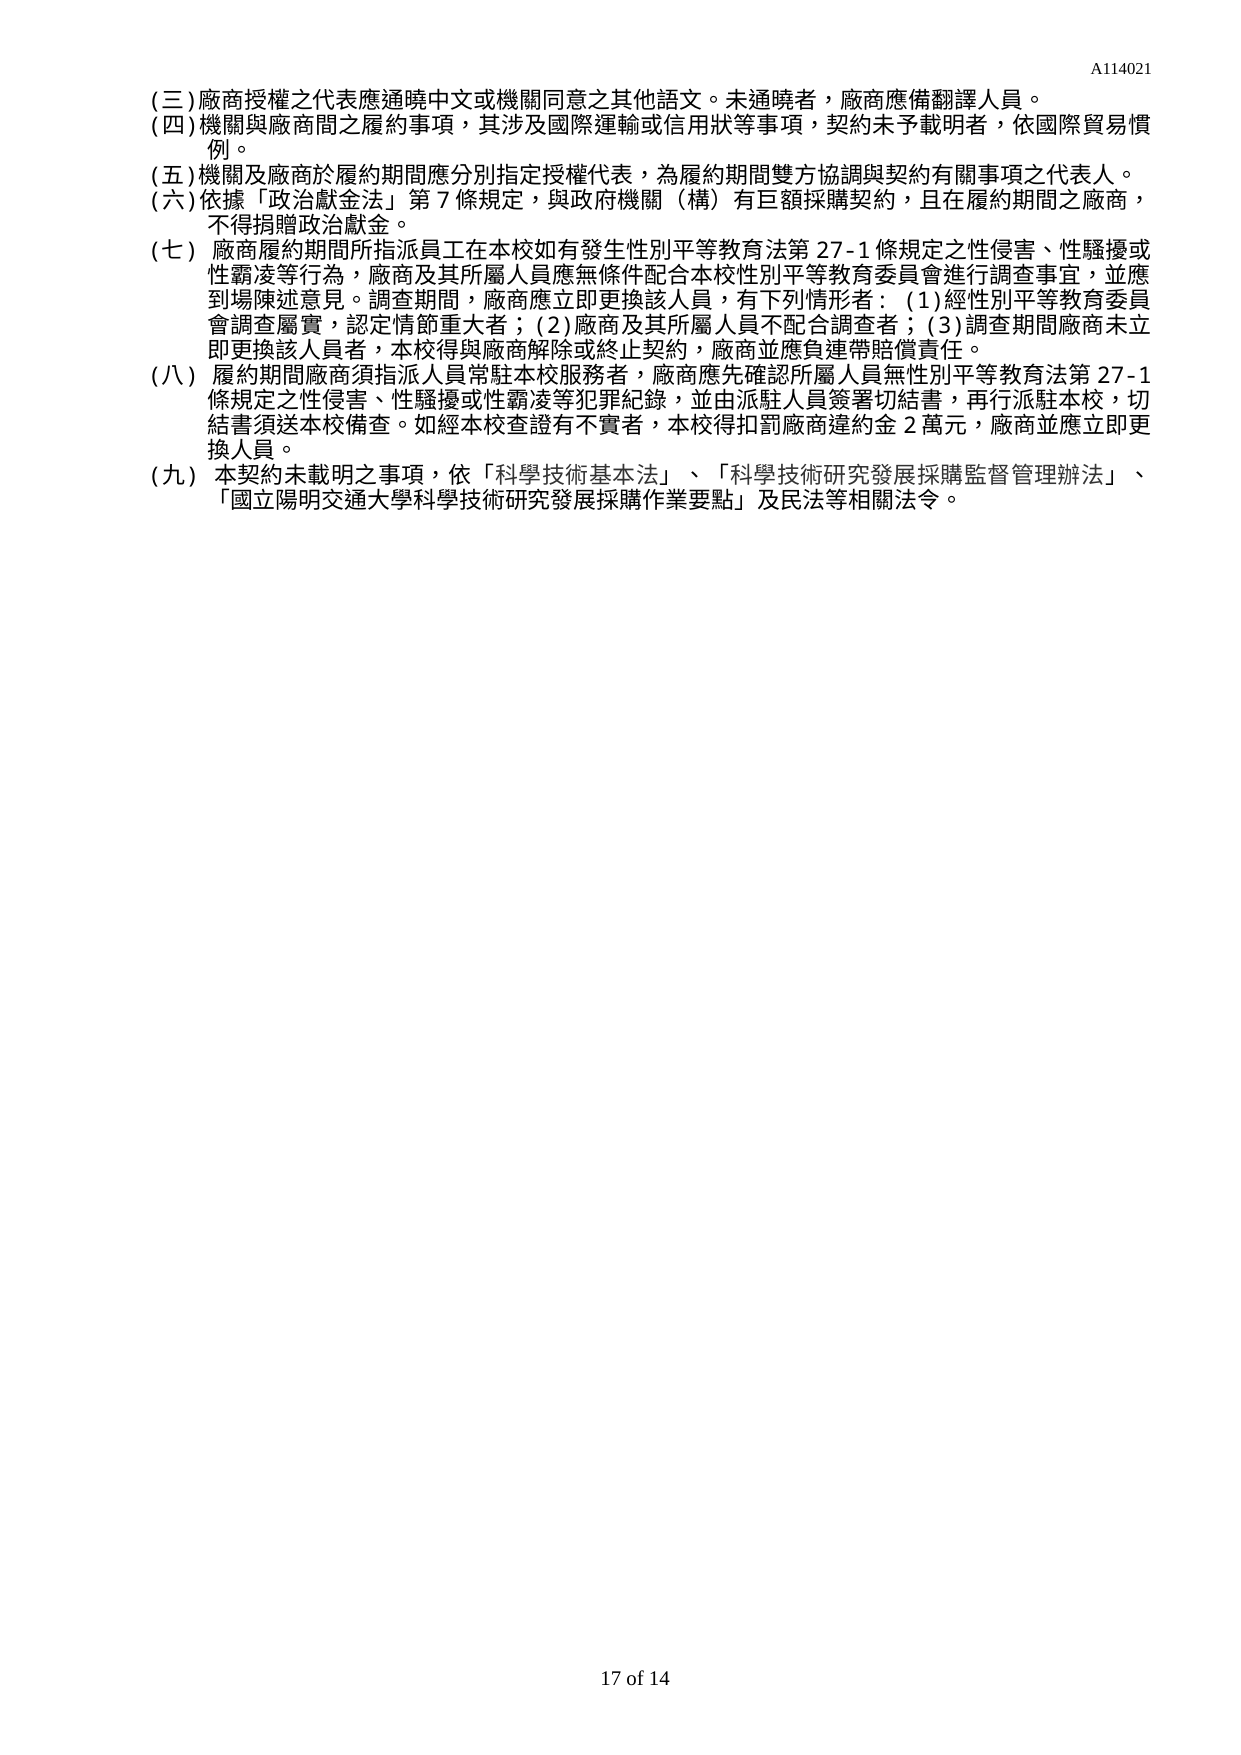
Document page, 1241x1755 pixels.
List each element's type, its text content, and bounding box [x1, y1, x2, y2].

text (四)機關與廠商間之履約事項，其涉及國際運輸或信用狀等事項，契約未予載明者，依國際貿易慣例。 [148, 114, 1152, 164]
text (六)依據「政治獻金法」第7條規定，與政府機關（構）有巨額採購契約，且在履約期間之廠商，不得捐贈政治獻金。 [148, 189, 1152, 239]
text (五)機關及廠商於履約期間應分別指定授權代表，為履約期間雙方協調與契約有關事項之代表人。 [148, 164, 1152, 189]
text (三)廠商授權之代表應通曉中文或機關同意之其他語文。未通曉者，廠商應備翻譯人員。 [148, 89, 1152, 114]
text (七) 廠商履約期間所指派員工在本校如有發生性別平等教育法第27-1條規定之性侵害、性騷擾或性霸凌等行為，廠商及其所屬人員應無條件配合本校性別平等教育委員會進行調查事宜，並應到場陳述意見。調查期間，廠商應立即更換該人員，有下列情形者: (1)經性別平等教育委員會調查屬實，認定情節重大者；(2)廠商及其所屬人員不配合調查者；(3)調查期間廠商未立即更換該人員者，本校得與廠商解除或終止契約，廠商並應負連帶賠償責任。 [148, 239, 1152, 364]
text (九) 本契約未載明之事項，依「科學技術基本法」、「科學技術研究發展採購監督管理辦法」、「國立陽明交通大學科學技術研究發展採購作業要點」及民法等相關法令。 [148, 464, 1152, 514]
text (八) 履約期間廠商須指派人員常駐本校服務者，廠商應先確認所屬人員無性別平等教育法第27-1條規定之性侵害、性騷擾或性霸凌等犯罪紀錄，並由派駐人員簽署切結書，再行派駐本校，切結書須送本校備查。如經本校查證有不實者，本校得扣罰廠商違約金2萬元，廠商並應立即更換人員。 [148, 364, 1152, 464]
